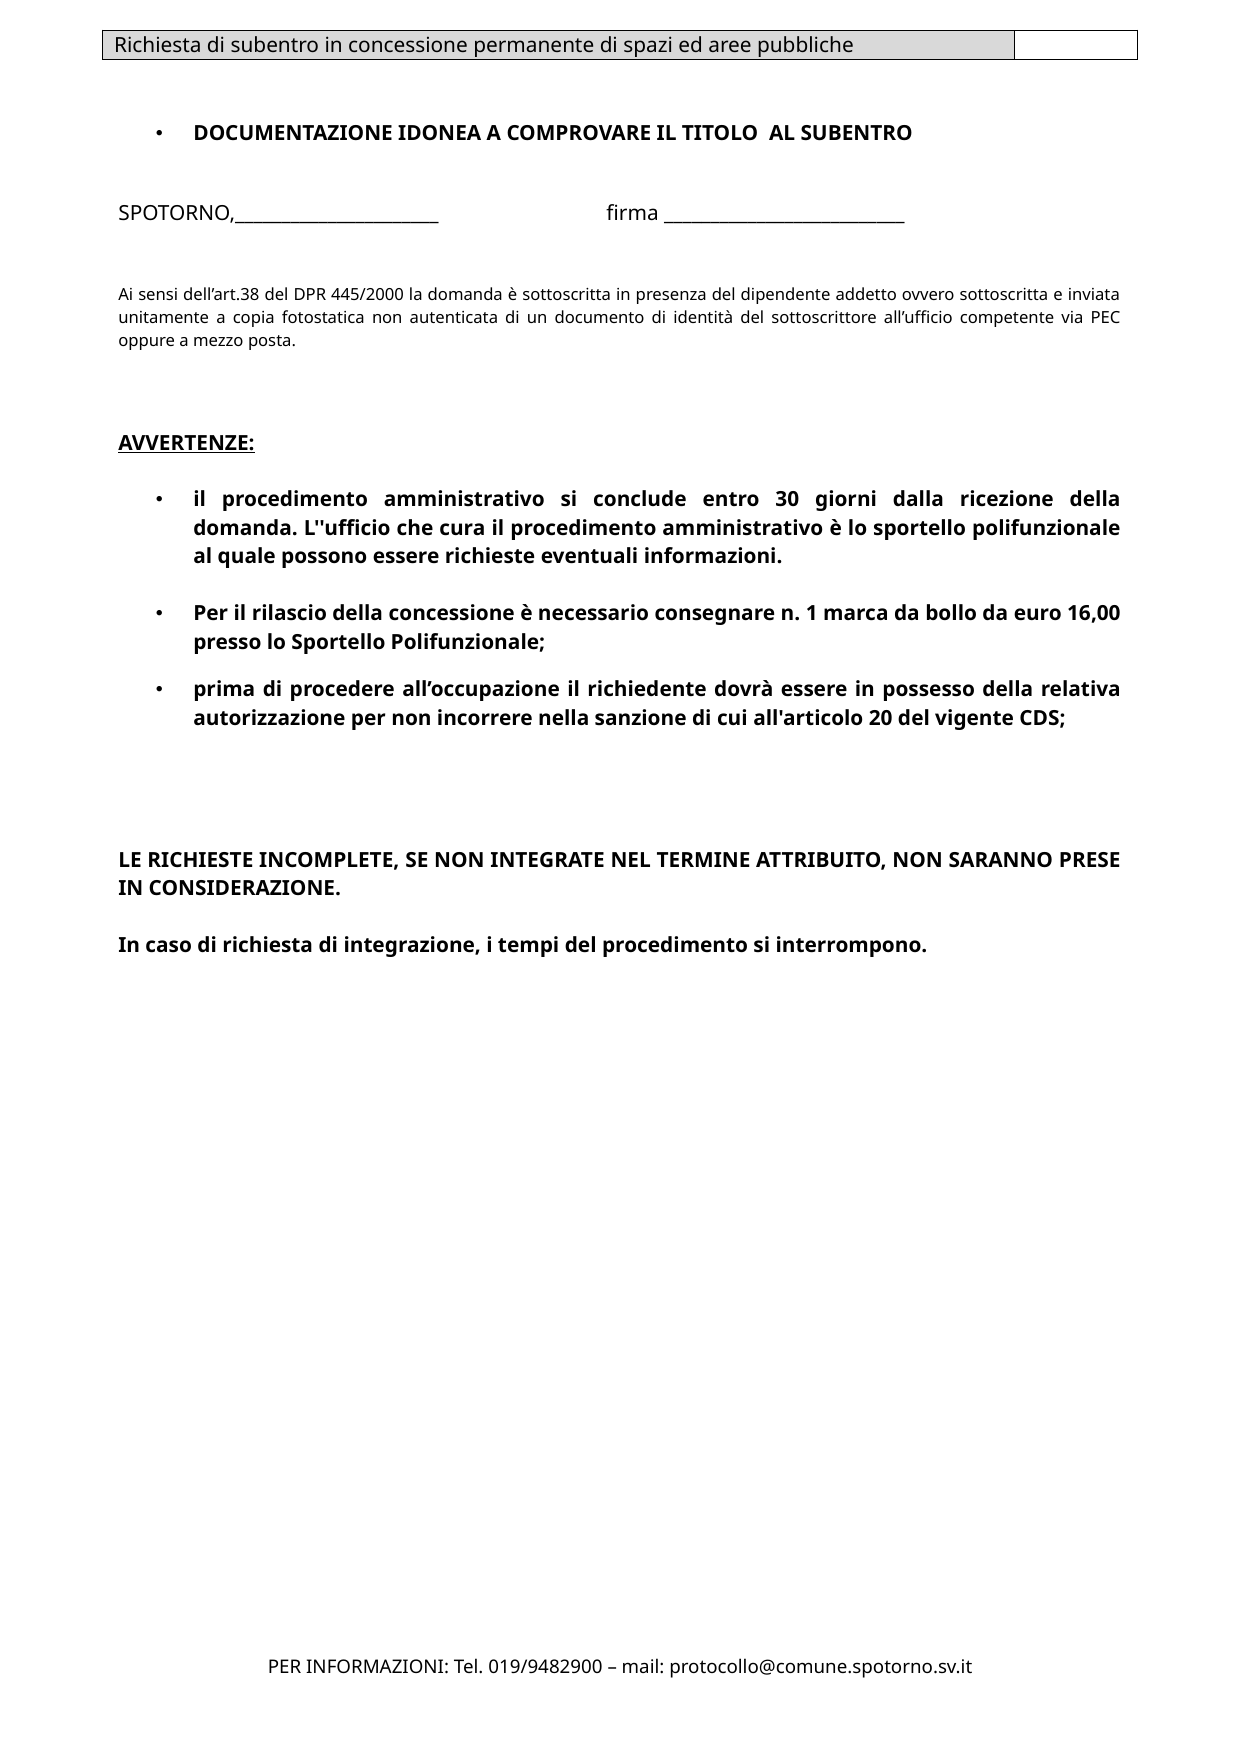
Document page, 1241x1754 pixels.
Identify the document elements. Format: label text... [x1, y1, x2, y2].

text In caso di richiesta di integrazione, i tempi del procedimento si interrompono. [118, 930, 1122, 958]
list prima di procedere all’occupazione il richiedente dovrà essere in possesso della relativa autorizzazione per non incorrere nella sanzione di cui all'articolo 20 del vigente CDS; [156, 674, 1122, 731]
text AVVERTENZE: [118, 428, 1122, 456]
list Per il rilascio della concessione è necessario consegnare n. 1 marca da bollo da euro 16,00 presso lo Sportello Polifunzionale; [156, 598, 1122, 655]
text SPOTORNO,______________________ firma __________________________ [118, 198, 1122, 226]
text LE RICHIESTE INCOMPLETE, SE NON INTEGRATE NEL TERMINE ATTRIBUITO, NON SARANNO PRESE IN CONSIDERAZIONE. [118, 845, 1122, 902]
text Ai sensi dell’art.38 del DPR 445/2000 la domanda è sottoscritta in presenza del dipendente addetto ovvero sottoscritta e inviata unitamente a copia fotostatica non autenticata di un documento di identità del sottoscrittore all’ufficio competente via PEC oppure a mezzo posta. [118, 283, 1122, 351]
list il procedimento amministrativo si conclude entro 30 giorni dalla ricezione della domanda. L''ufficio che cura il procedimento amministrativo è lo sportello polifunzionale al quale possono essere richieste eventuali informazioni. [156, 484, 1122, 570]
list DOCUMENTAZIONE IDONEA A COMPROVARE IL TITOLO AL SUBENTRO [156, 118, 1122, 147]
